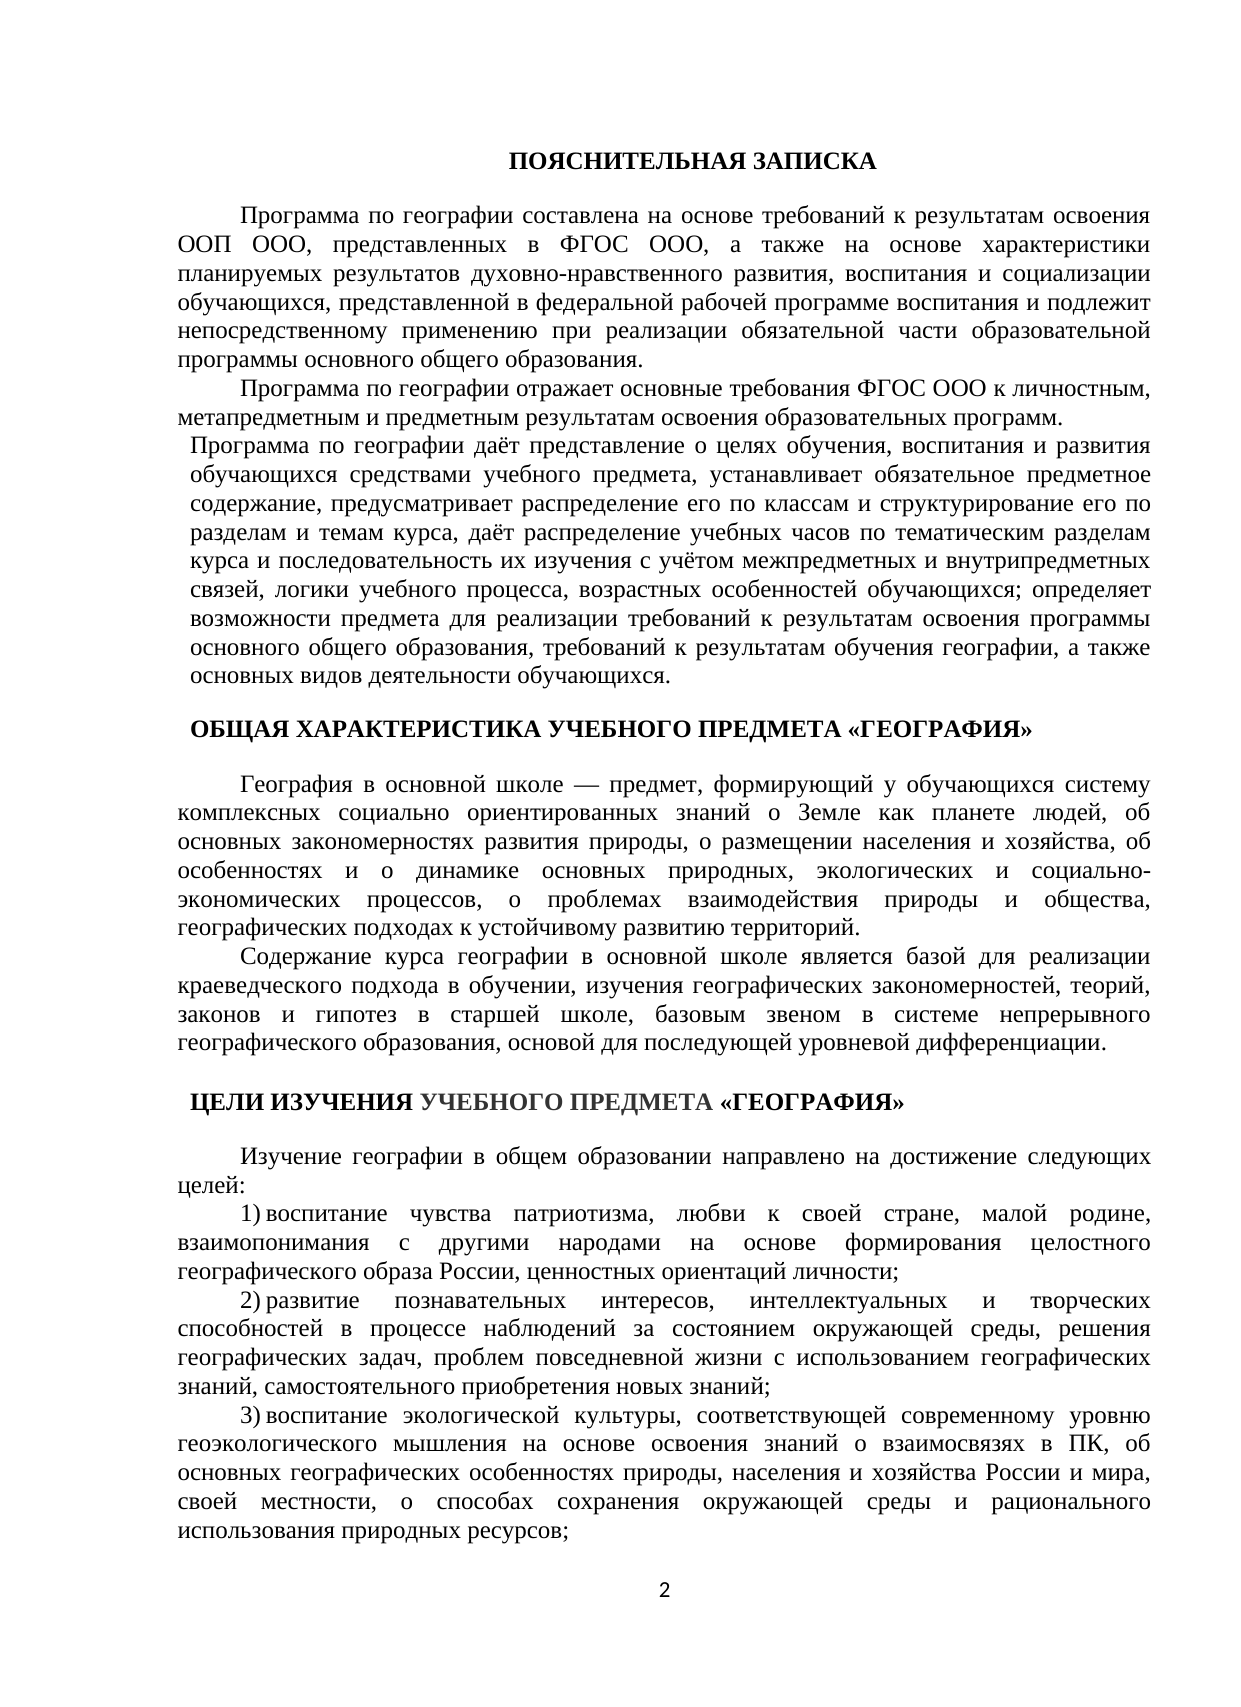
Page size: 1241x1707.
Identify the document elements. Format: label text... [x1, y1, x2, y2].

text Изучение географии в общем образовании направлено на достижение следующих целей: [177, 1141, 1152, 1198]
text География в основной школе — предмет, формирующий у обучающихся систему комплексных социально ориентированных знаний о Земле как планете людей, об основных закономерностях развития природы, о размещении населения и хозяйства, об особенностях и о динамике основных природных, экологических и социально-экономических процессов, о проблемах взаимодействия природы и общества, географических подходах к устойчивому развитию территорий. [177, 769, 1152, 941]
text 1) воспитание чувства патриотизма, любви к своей стране, малой родине, взаимопонимания с другими народами на основе формирования целостного географического образа России, ценностных ориентаций личности; [177, 1198, 1152, 1285]
text 2) развитие познавательных интересов, интеллектуальных и творческих способностей в процессе наблюдений за состоянием окружающей среды, решения географических задач, проблем повседневной жизни с использованием географических знаний, самостоятельного приобретения новых знаний; [177, 1285, 1152, 1400]
text ОБЩАЯ ХАРАКТЕРИСТИКА УЧЕБНОГО ПРЕДМЕТА «ГЕОГРАФИЯ» [190, 714, 1152, 743]
text ЦЕЛИ ИЗУЧЕНИЯ УЧЕБНОГО ПРЕДМЕТА «ГЕОГРАФИЯ» [190, 1087, 1152, 1116]
text Программа по географии отражает основные требования ФГОС ООО к личностным, метапредметным и предметным результатам освоения образовательных программ. [177, 373, 1152, 430]
text 3) воспитание экологической культуры, соответствующей современному уровню геоэкологического мышления на основе освоения знаний о взаимосвязях в ПК, об основных географических особенностях природы, населения и хозяйства России и мира, своей местности, о способах сохранения окружающей среды и рационального использования природных ресурсов; [177, 1400, 1152, 1543]
text Программа по географии составлена на основе требований к результатам освоения ООП ООО, представленных в ФГОС ООО, а также на основе характеристики планируемых результатов духовно-нравственного развития, воспитания и социализации обучающихся, представленной в федеральной рабочей программе воспитания и подлежит непосредственному применению при реализации обязательной части образовательной программы основного общего образования. [177, 200, 1152, 373]
text ПОЯСНИТЕЛЬНАЯ ЗАПИСКА [190, 146, 1152, 175]
text Содержание курса географии в основной школе является базой для реализации краеведческого подхода в обучении, изучения географических закономерностей, теорий, законов и гипотез в старшей школе, базовым звеном в системе непрерывного географического образования, основой для последующей уровневой дифференциации. [177, 941, 1152, 1056]
text Программа по географии даёт представление о целях обучения, воспитания и развития обучающихся средствами учебного предмета, устанавливает обязательное предметное содержание, предусматривает распределение его по классам и структурирование его по разделам и темам курса, даёт распределение учебных часов по тематическим разделам курса и последовательность их изучения с учётом межпредметных и внутрипредметных связей, логики учебного процесса, возрастных особенностей обучающихся; определяет возможности предмета для реализации требований к результатам освоения программы основного общего образования, требований к результатам обучения географии, а также основных видов деятельности обучающихся. [190, 430, 1152, 689]
